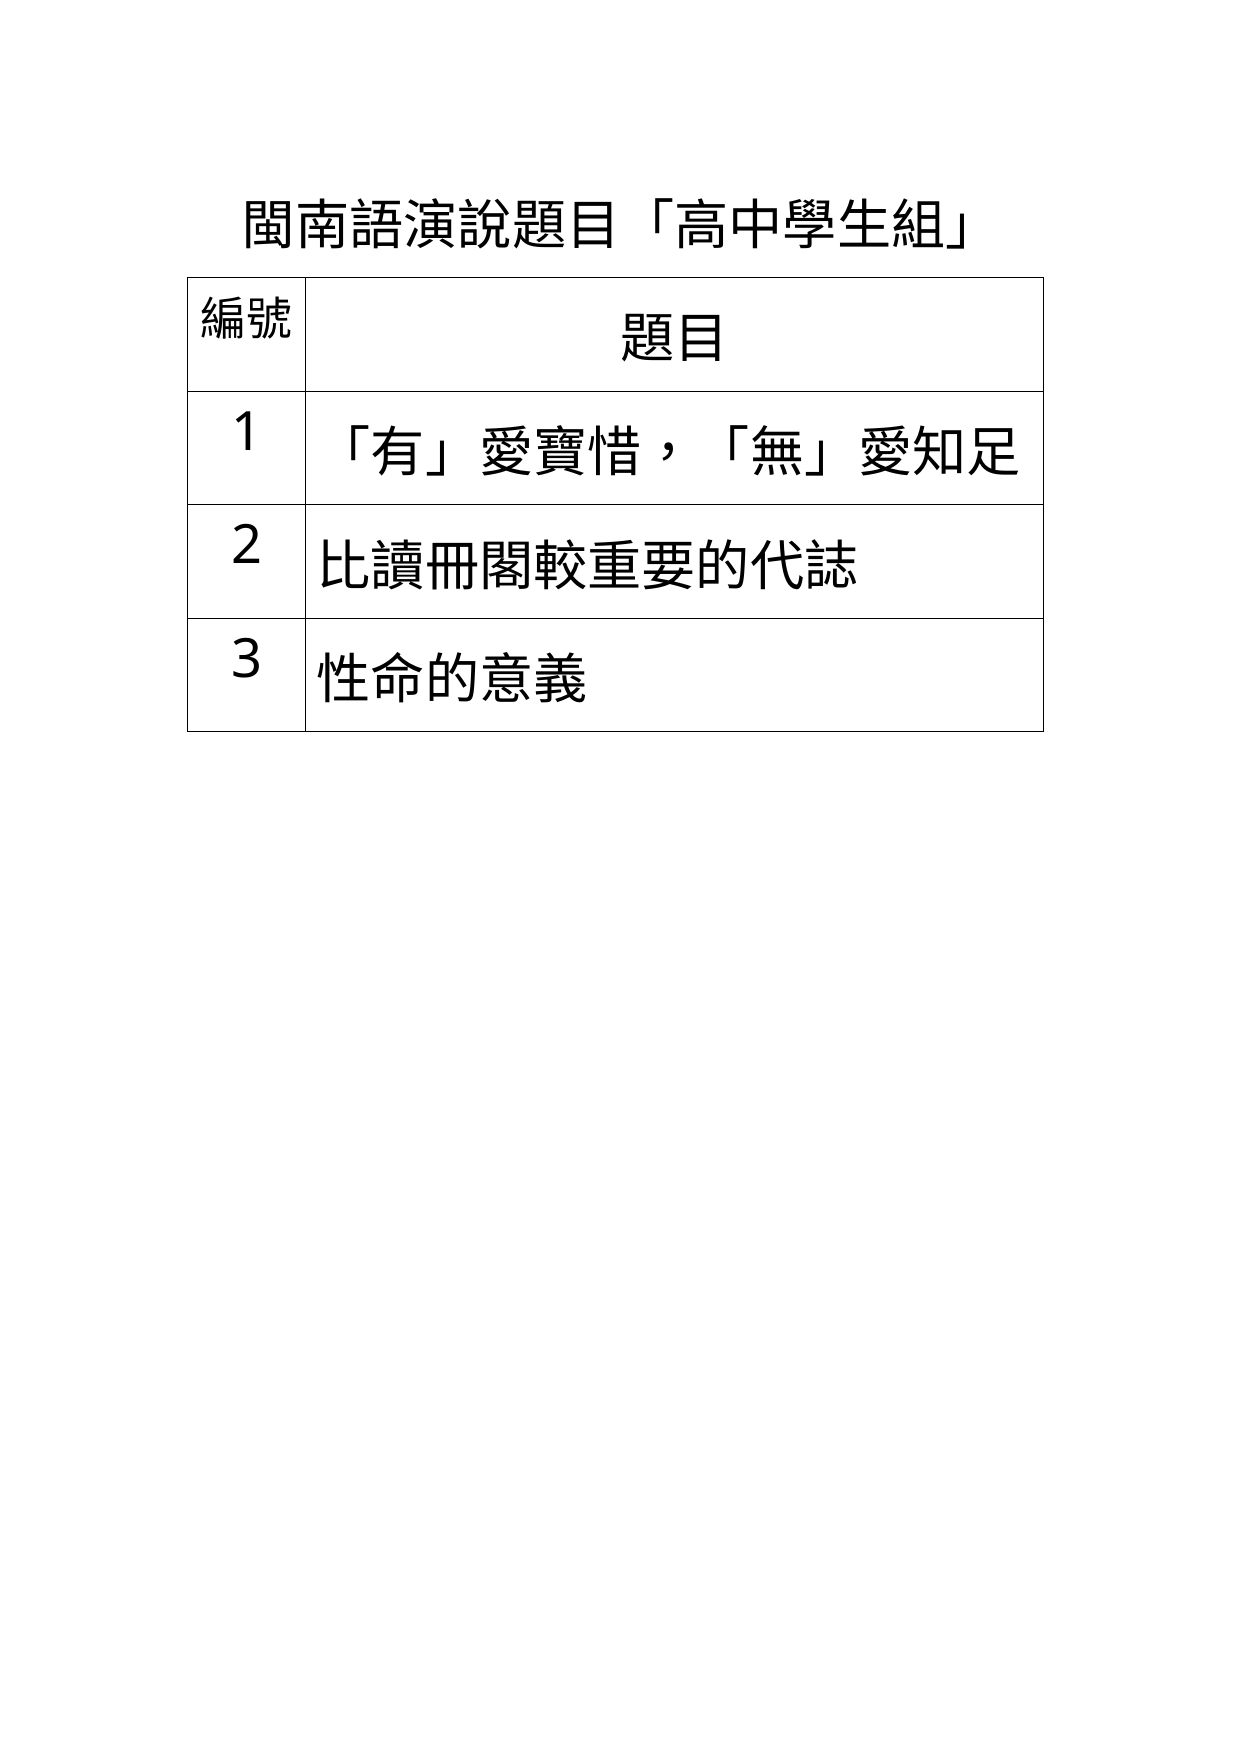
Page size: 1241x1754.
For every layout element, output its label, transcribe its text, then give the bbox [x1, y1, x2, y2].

text 閩南語演說題目「高中學生組」 [187, 164, 1053, 277]
table_cell 2 [188, 505, 305, 618]
table_cell 1 [188, 392, 305, 504]
table_header 編號 [188, 278, 305, 391]
table_cell 性命的意義 [306, 619, 1043, 731]
table_cell 「有」愛寶惜，「無」愛知足 [306, 392, 1043, 504]
table_header 題目 [306, 278, 1043, 391]
table_cell 比讀冊閣較重要的代誌 [306, 505, 1043, 618]
table_cell 3 [188, 619, 305, 731]
